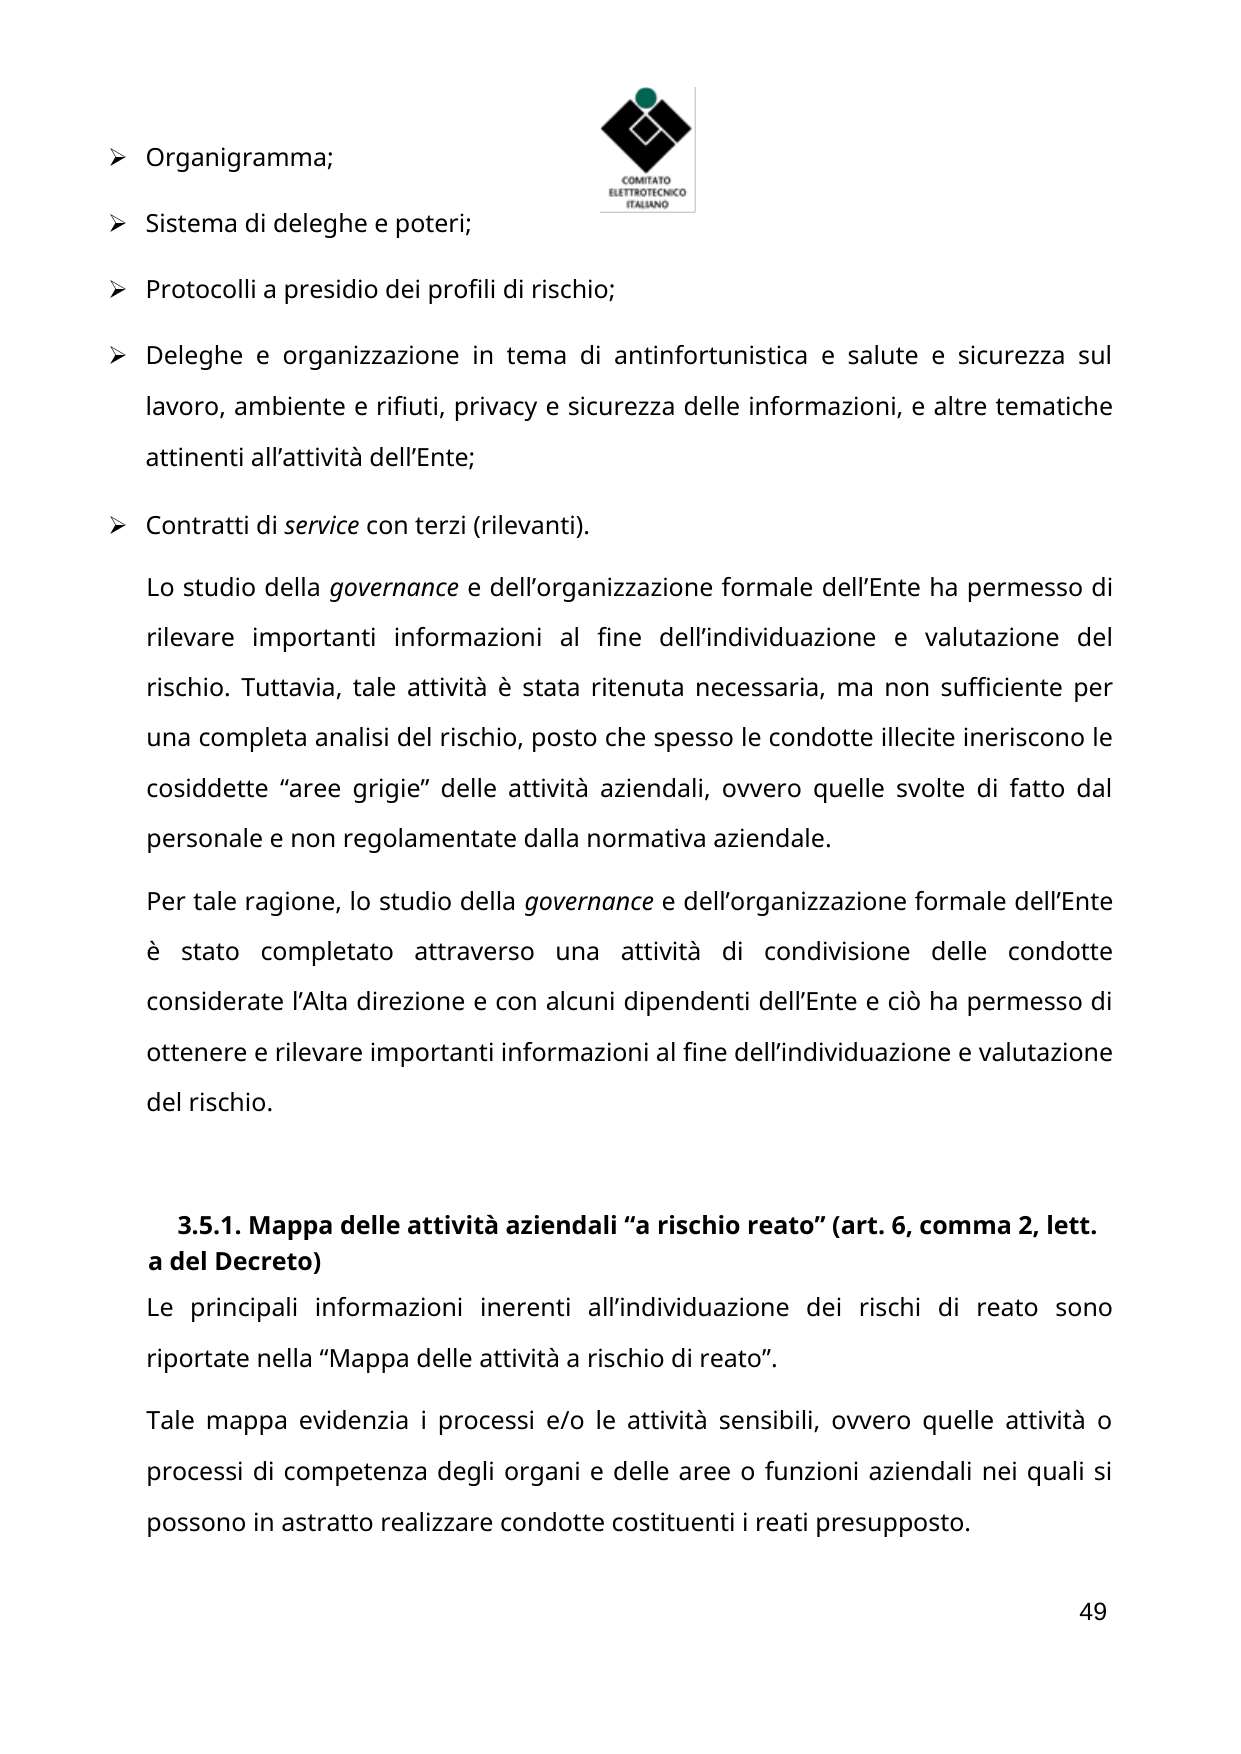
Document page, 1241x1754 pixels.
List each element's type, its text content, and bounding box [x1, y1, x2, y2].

list Deleghe e organizzazione in tema di antinfortunistica e salute e sicurezza sul lavoro, ambiente e rifiuti, privacy e sicurezza delle informazioni, e altre tematiche attinenti all’attività dell’Ente; [108, 338, 1114, 474]
text Lo studio della governance e dell’organizzazione formale dell’Ente ha permesso di rilevare importanti informazioni al fine dell’individuazione e valutazione del rischio. Tuttavia, tale attività è stata ritenuta necessaria, ma non sufficiente per una completa analisi del rischio, posto che spesso le condotte illecite ineriscono le cosiddette “aree grigie” delle attività aziendali, ovvero quelle svolte di fatto dal personale e non regolamentate dalla normativa aziendale. [146, 569, 1114, 855]
list Contratti di service con terzi (rilevanti). [108, 507, 1114, 541]
list [696, 139, 1114, 173]
text Per tale ragione, lo studio della governance e dell’organizzazione formale dell’Ente è stato completato attraverso una attività di condivisione delle condotte considerate l’Alta direzione e con alcuni dipendenti dell’Ente e ciò ha permesso di ottenere e rilevare importanti informazioni al fine dell’individuazione e valutazione del rischio. [146, 883, 1114, 1119]
list Protocolli a presidio dei profili di rischio; [108, 272, 1114, 306]
list Sistema di deleghe e poteri; [108, 206, 1114, 239]
text Tale mappa evidenzia i processi e/o le attività sensibili, ovvero quelle attività o processi di competenza degli organi e delle aree o funzioni aziendali nei quali si possono in astratto realizzare condotte costituenti i reati presupposto. [146, 1403, 1114, 1539]
subtitle 3.5.1. Mappa delle attività aziendali “a rischio reato” (art. 6, comma 2, lett. a del Decreto) [148, 1207, 1114, 1278]
list Organigramma; [108, 139, 600, 173]
text Le principali informazioni inerenti all’individuazione dei rischi di reato sono riportate nella “Mappa delle attività a rischio di reato”. [146, 1290, 1114, 1374]
